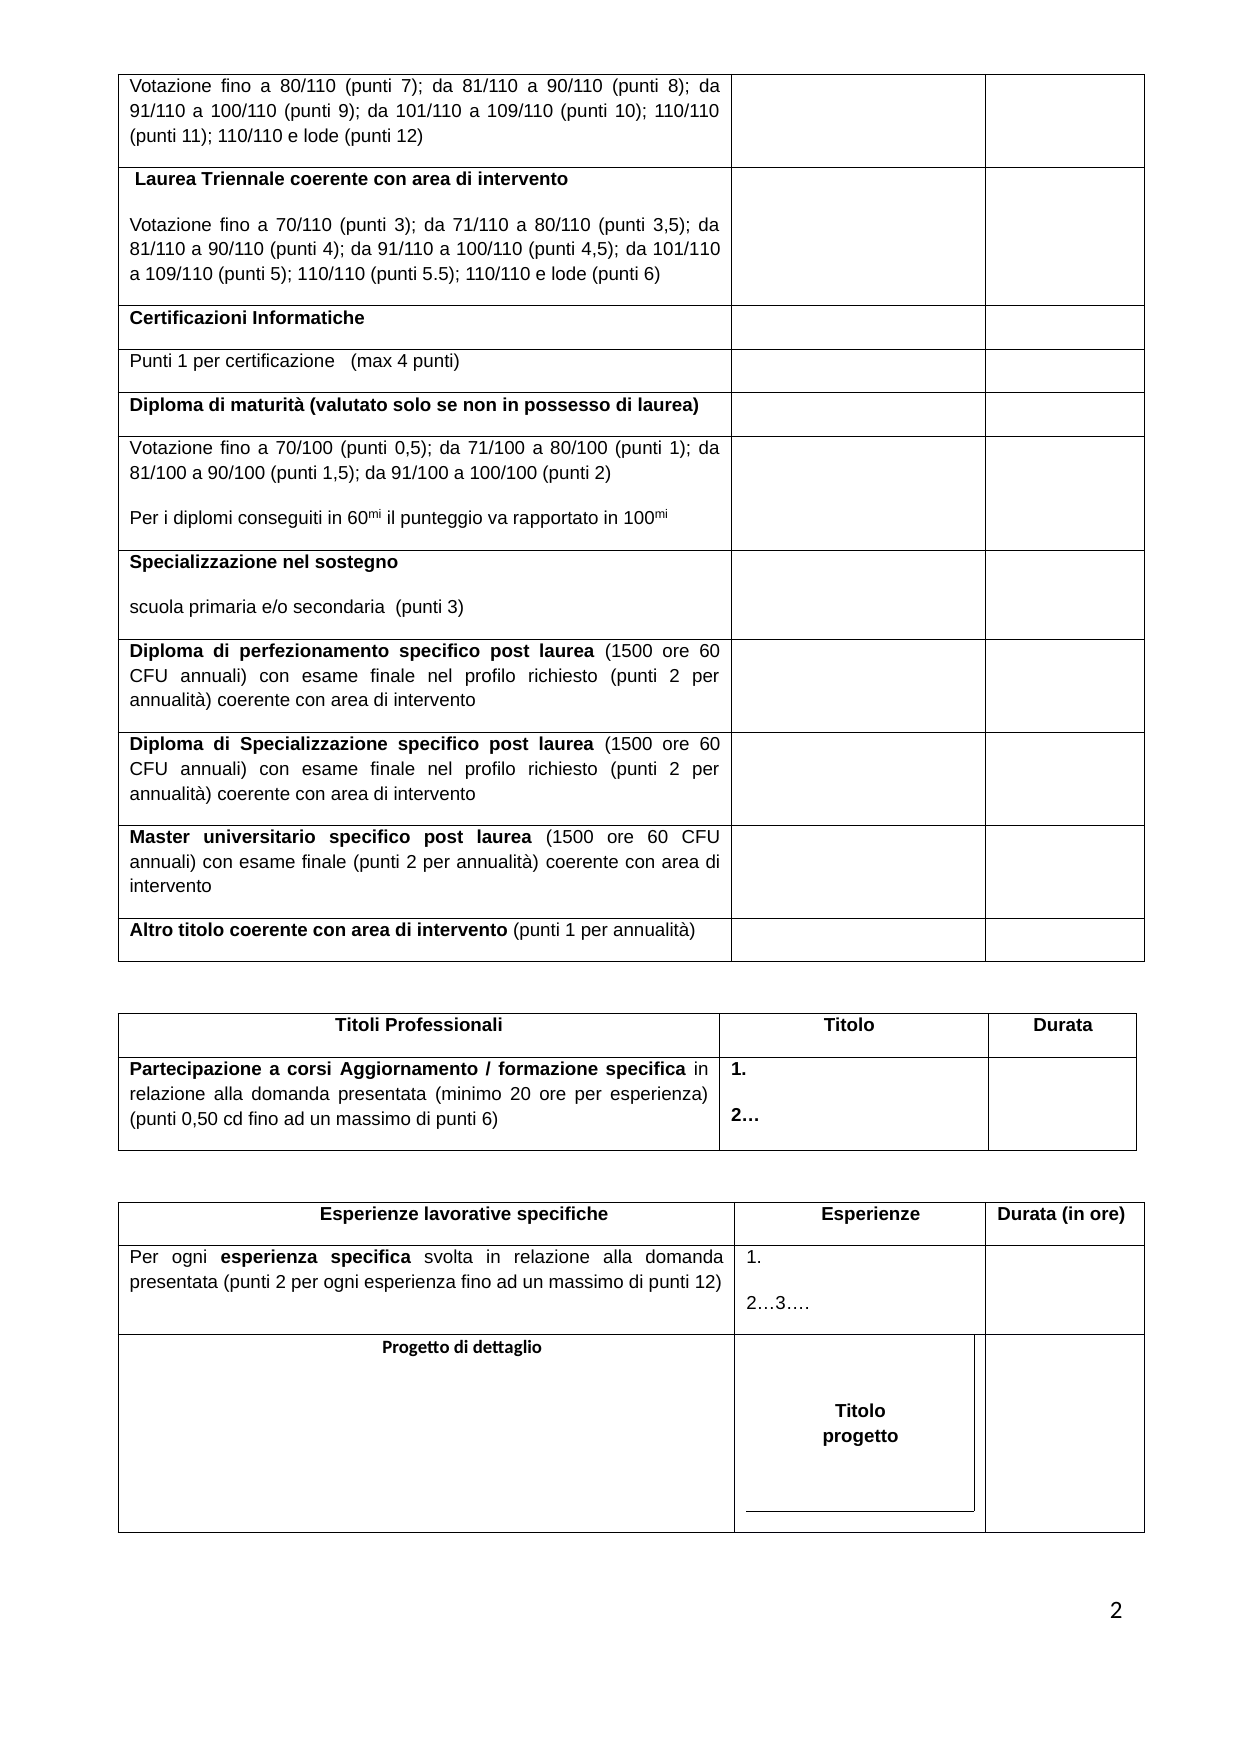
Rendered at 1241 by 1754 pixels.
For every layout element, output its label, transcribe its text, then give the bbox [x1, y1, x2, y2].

table_cell [986, 75, 1144, 167]
table_cell [986, 733, 1144, 825]
table_cell [986, 1335, 1144, 1532]
table_cell Titolo progetto [735, 1335, 985, 1532]
table_cell [732, 551, 985, 639]
table_cell [986, 437, 1144, 549]
table_cell Punti 1 per certificazione (max 4 punti) [119, 350, 731, 392]
table_cell [986, 919, 1144, 961]
table_cell Per ogni esperienza specifica svolta in relazione alla domanda presentata (punti 2 per ogni esperienza fino ad un massimo di punti 12) [119, 1246, 734, 1334]
table_cell [732, 919, 985, 961]
table_header Esperienze lavorative specifiche [119, 1203, 734, 1245]
table_cell Diploma di maturità (valutato solo se non in possesso di laurea) [119, 393, 731, 436]
table_cell Certificazioni Informatiche [119, 306, 731, 349]
table_cell [986, 640, 1144, 732]
table_header Titoli Professionali [119, 1014, 719, 1057]
table_cell [986, 826, 1144, 918]
table_cell Progetto di dettaglio [119, 1335, 734, 1532]
table_cell Votazione fino a 70/100 (punti 0,5); da 71/100 a 80/100 (punti 1); da 81/100 a 90/100 (punti 1,5); da 91/100 a 100/100 (punti 2) Per i diplomi conseguiti in 60mi il punteggio va rapportato in 100mi [119, 437, 731, 549]
table_cell Laurea Triennale coerente con area di intervento Votazione fino a 70/110 (punti 3); da 71/110 a 80/110 (punti 3,5); da 81/110 a 90/110 (punti 4); da 91/110 a 100/110 (punti 4,5); da 101/110 a 109/110 (punti 5); 110/110 (punti 5.5); 110/110 e lode (punti 6) [119, 168, 731, 305]
table_cell [986, 168, 1144, 305]
table_cell [732, 826, 985, 918]
table_cell [732, 350, 985, 392]
table_cell Diploma di perfezionamento specifico post laurea (1500 ore 60 CFU annuali) con esame finale nel profilo richiesto (punti 2 per annualità) coerente con area di intervento [119, 640, 731, 732]
table_cell [732, 75, 985, 167]
table_cell [732, 306, 985, 349]
table_cell [732, 733, 985, 825]
table_cell [986, 350, 1144, 392]
table_cell [986, 393, 1144, 436]
table_cell 1. 2…3…. [735, 1246, 985, 1334]
table_cell [986, 551, 1144, 639]
table_header Durata (in ore) [986, 1203, 1144, 1245]
table_cell [732, 640, 985, 732]
table_cell [732, 437, 985, 549]
table_header Esperienze [735, 1203, 985, 1245]
table_cell 1. 2… [720, 1058, 988, 1150]
table_cell [986, 306, 1144, 349]
table_cell [989, 1058, 1136, 1150]
table_cell Specializzazione nel sostegno scuola primaria e/o secondaria (punti 3) [119, 551, 731, 639]
table_cell Diploma di Specializzazione specifico post laurea (1500 ore 60 CFU annuali) con esame finale nel profilo richiesto (punti 2 per annualità) coerente con area di intervento [119, 733, 731, 825]
table_cell [732, 393, 985, 436]
table_cell Master universitario specifico post laurea (1500 ore 60 CFU annuali) con esame finale (punti 2 per annualità) coerente con area di intervento [119, 826, 731, 918]
table_cell [986, 1246, 1144, 1334]
table_cell Votazione fino a 80/110 (punti 7); da 81/110 a 90/110 (punti 8); da 91/110 a 100/110 (punti 9); da 101/110 a 109/110 (punti 10); 110/110 (punti 11); 110/110 e lode (punti 12) [119, 75, 731, 167]
table_cell Partecipazione a corsi Aggiornamento / formazione specifica in relazione alla domanda presentata (minimo 20 ore per esperienza) (punti 0,50 cd fino ad un massimo di punti 6) [119, 1058, 719, 1150]
table_cell Altro titolo coerente con area di intervento (punti 1 per annualità) [119, 919, 731, 961]
table_header Titolo [720, 1014, 988, 1057]
table_header Durata [989, 1014, 1136, 1057]
table_cell [732, 168, 985, 305]
